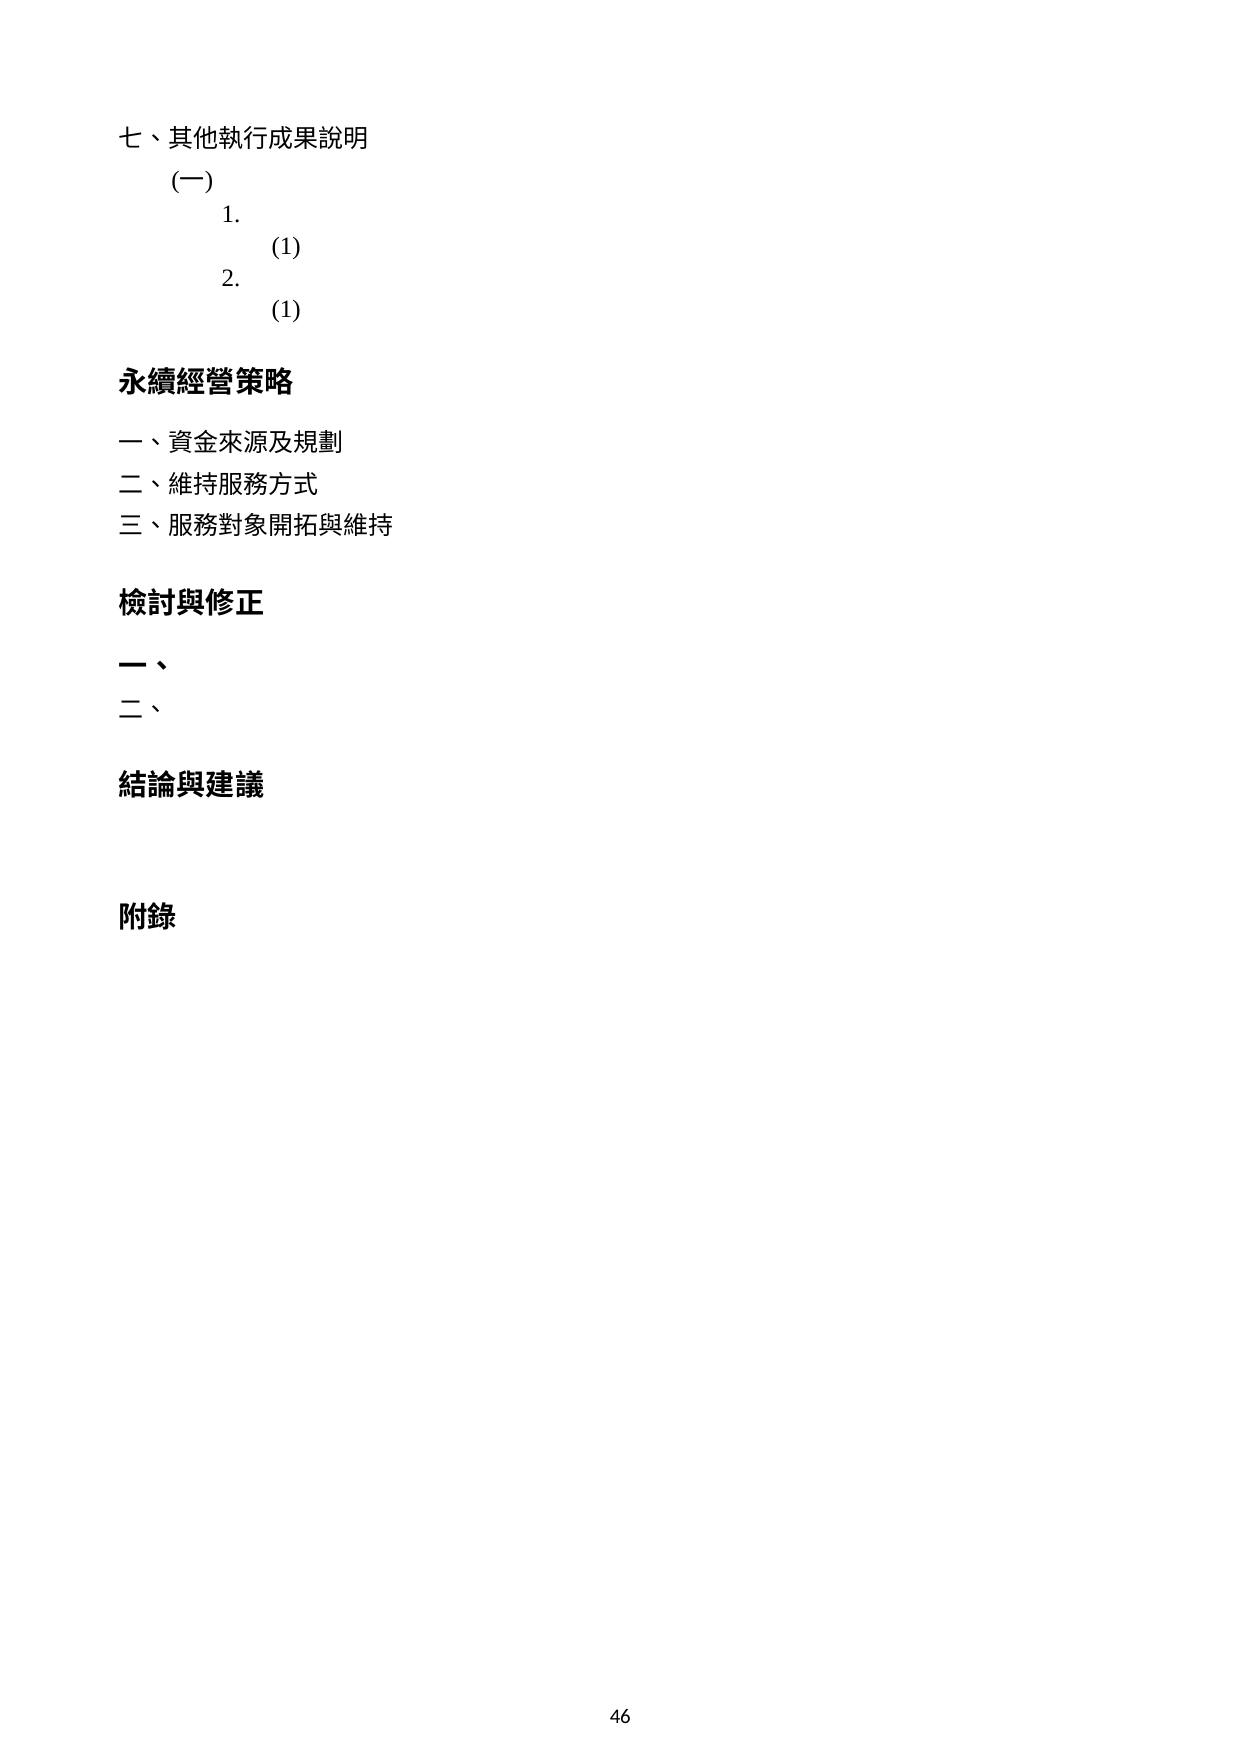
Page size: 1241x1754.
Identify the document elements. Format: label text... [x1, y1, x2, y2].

subtitle 附錄 [118, 894, 1122, 936]
subtitle 永續經營策略 [118, 359, 1122, 401]
list 服務對象開拓與維持 [118, 506, 1122, 542]
subtitle 結論與建議 [118, 762, 1122, 804]
list 其他執行成果說明 [118, 118, 1122, 154]
list 資金來源及規劃 [118, 422, 1122, 459]
list 維持服務方式 [118, 464, 1122, 500]
subtitle 檢討與修正 [118, 579, 1122, 621]
